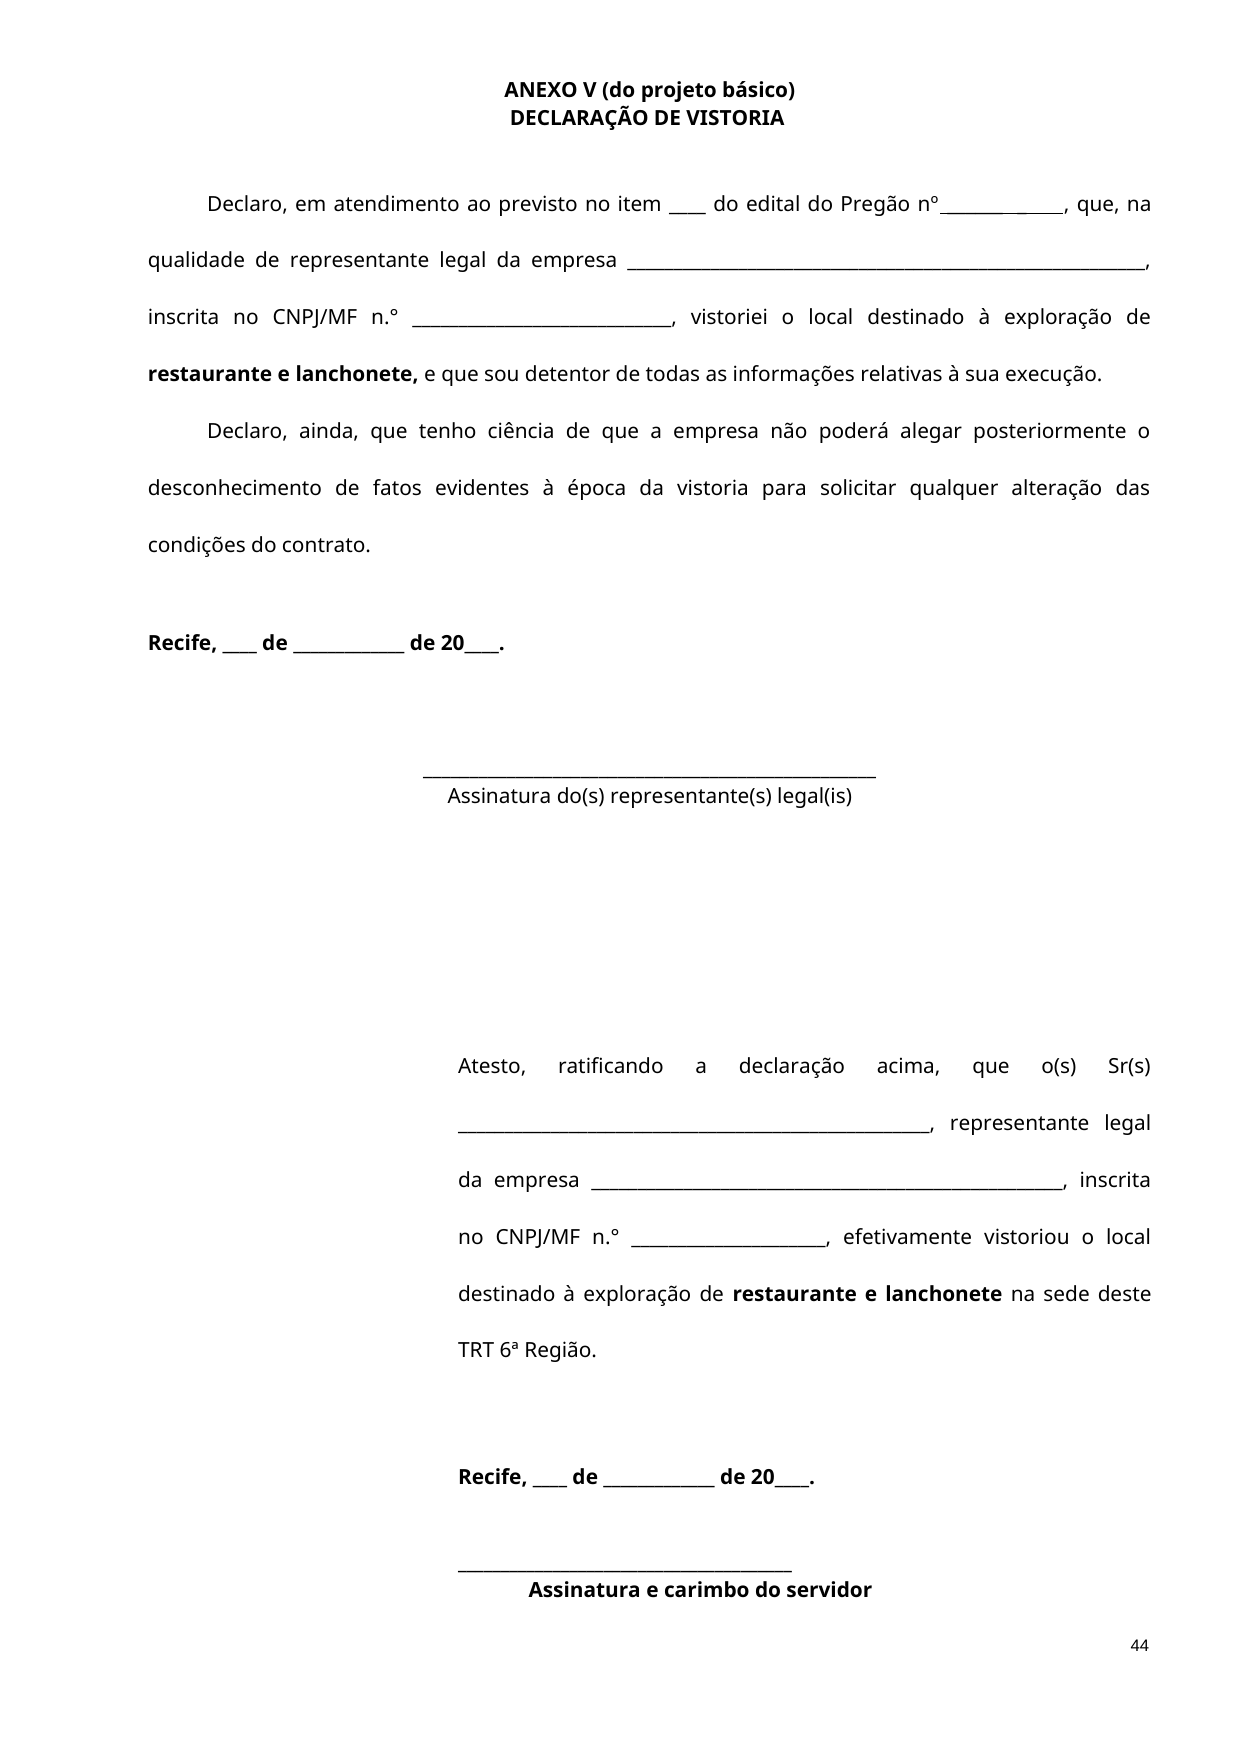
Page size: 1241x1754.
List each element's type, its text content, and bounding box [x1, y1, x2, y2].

text _________________________________________________ [148, 753, 1152, 781]
text _______________________________________ [458, 1547, 1152, 1576]
text Assinatura e carimbo do servidor [458, 1576, 1152, 1604]
subtitle Recife, ____ de _____________ de 20____. [458, 1462, 1152, 1490]
text Declaro, em atendimento ao previsto no item ____ do edital do Pregão nº ______ _ , que, na qualidade de representante legal da empresa ________________________________________________________, inscrita no CNPJ/MF n.° ____________________________, vistoriei o local destinado à exploração de restaurante e lanchonete, e que sou detentor de todas as informações relativas à sua execução. [148, 189, 1152, 388]
subtitle Recife, ____ de _____________ de 20____. [148, 628, 1152, 656]
text DECLARAÇÃO DE VISTORIA [148, 103, 1152, 132]
text Assinatura do(s) representante(s) legal(is) [148, 781, 1152, 810]
text Atesto, ratificando a declaração acima, que o(s) Sr(s) ___________________________________________________, representante legal da empresa ___________________________________________________, inscrita no CNPJ/MF n.° _____________________, efetivamente vistoriou o local destinado à exploração de restaurante e lanchonete na sede deste TRT 6ª Região. [458, 1051, 1152, 1364]
text ANEXO V (do projeto básico) [148, 75, 1152, 103]
text Declaro, ainda, que tenho ciência de que a empresa não poderá alegar posteriormente o desconhecimento de fatos evidentes à época da vistoria para solicitar qualquer alteração das condições do contrato. [148, 416, 1152, 558]
